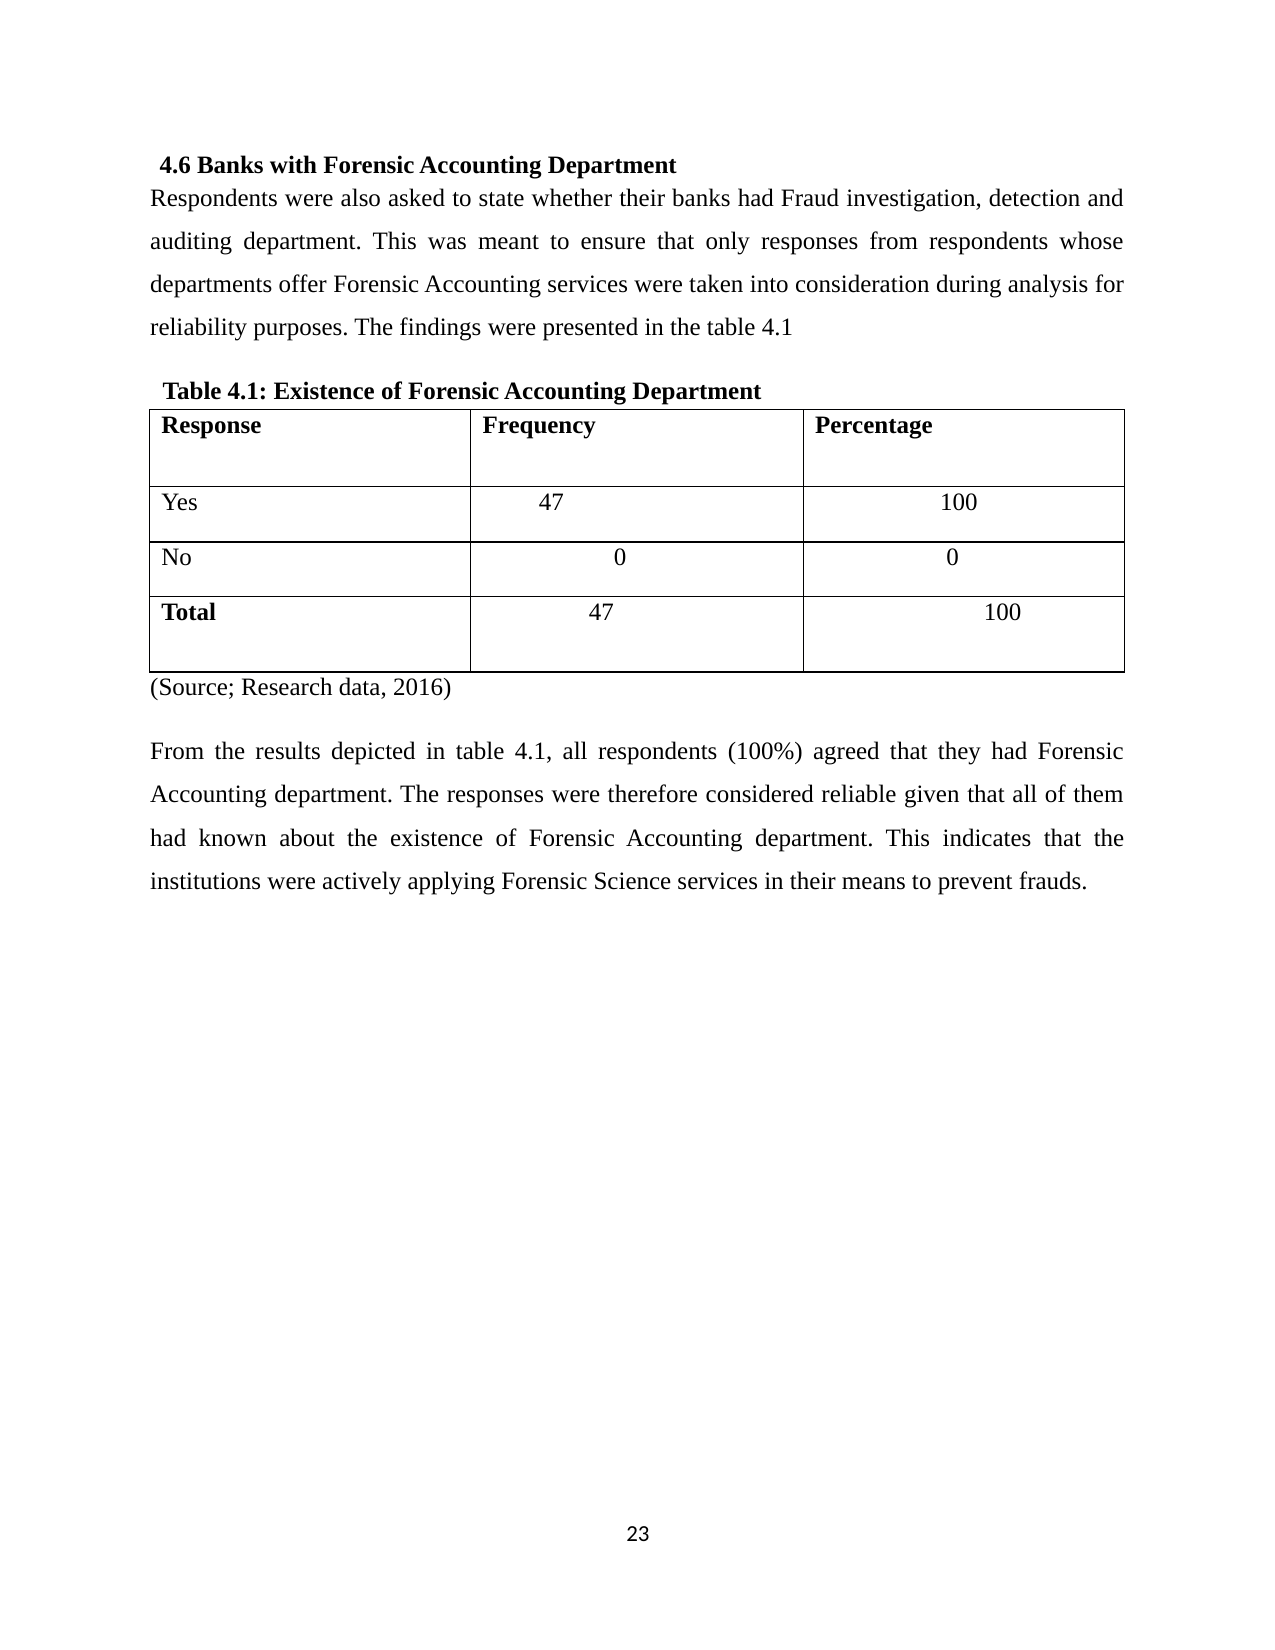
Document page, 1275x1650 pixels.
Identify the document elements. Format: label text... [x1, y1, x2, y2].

table_cell No [150, 543, 470, 596]
text (Source; Research data, 2016) [150, 673, 1125, 701]
subtitle Table 4.1: Existence of Forensic Accounting Department [150, 376, 1125, 405]
text Respondents were also asked to state whether their banks had Fraud investigation, detection and auditing department. This was meant to ensure that only responses from respondents whose departments offer Forensic Accounting services were taken into consideration during analysis for reliability purposes. The findings were presented in the table 4.1 [150, 183, 1125, 341]
table_cell 100 [804, 487, 1124, 541]
subtitle Banks with Forensic Accounting Department [159, 150, 1125, 179]
table_cell 47 [471, 597, 803, 671]
table_header Response [150, 410, 470, 486]
table_cell 100 [804, 597, 1124, 671]
table_cell 0 [804, 543, 1124, 596]
table_cell Total [150, 597, 470, 671]
table_cell 47 [471, 487, 803, 541]
table_header Frequency [471, 410, 803, 486]
table_header Percentage [804, 410, 1124, 486]
text From the results depicted in table 4.1, all respondents (100%) agreed that they had Forensic Accounting department. The responses were therefore considered reliable given that all of them had known about the existence of Forensic Accounting department. This indicates that the institutions were actively applying Forensic Science services in their means to prevent frauds. [150, 736, 1125, 894]
table_cell 0 [471, 543, 803, 596]
table_cell Yes [150, 487, 470, 541]
